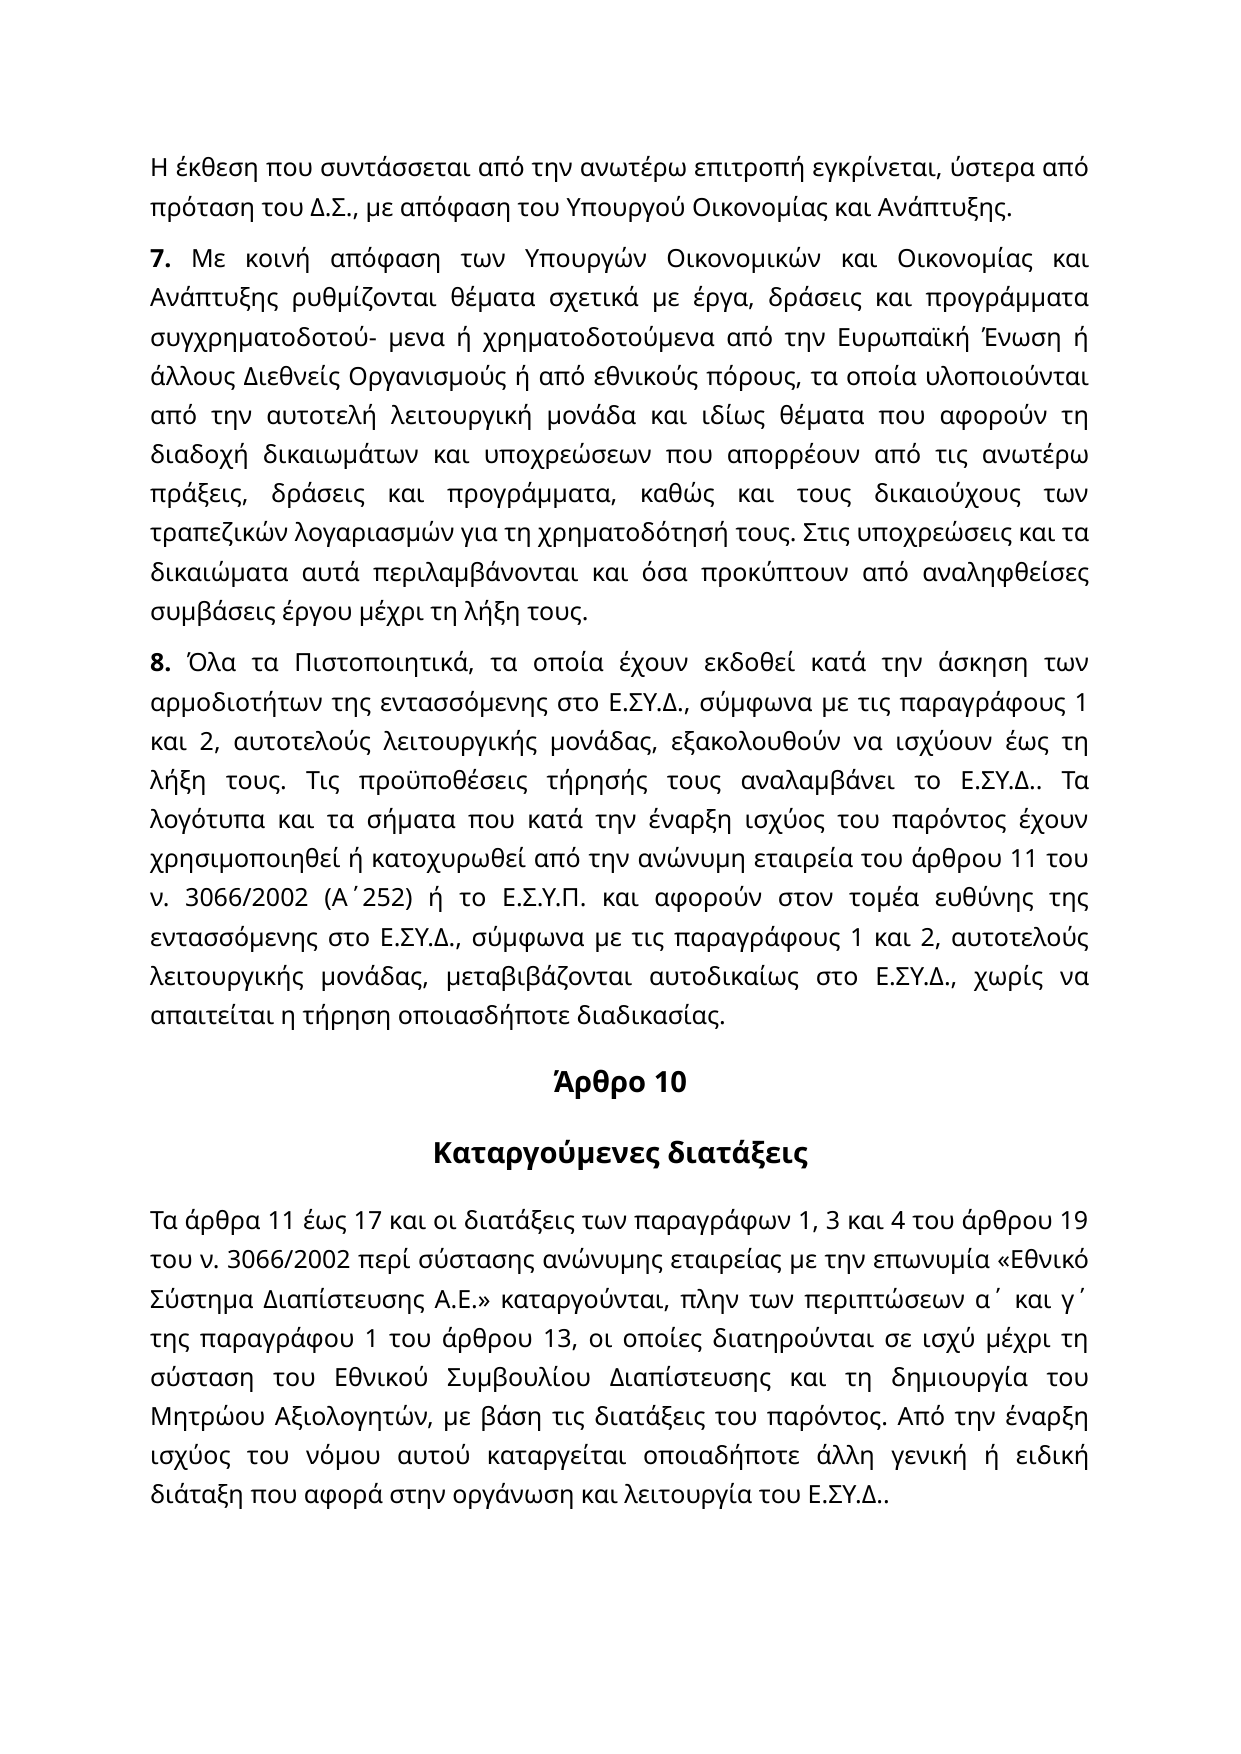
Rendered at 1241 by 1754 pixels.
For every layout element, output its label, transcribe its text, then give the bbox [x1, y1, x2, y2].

text Η έκθεση που συντάσσεται από την ανωτέρω επιτροπή εγκρίνεται, ύστερα από πρόταση του Δ.Σ., με απόφαση του Υπουργού Οικονομίας και Ανάπτυξης. [150, 150, 1090, 223]
text 7. Με κοινή απόφαση των Υπουργών Οικονομικών και Οικονομίας και Ανάπτυξης ρυθμίζονται θέματα σχετικά με έργα, δράσεις και προγράμματα συγχρηματοδοτού- μενα ή χρηματοδοτούμενα από την Ευρωπαϊκή Ένωση ή άλλους Διεθνείς Οργανισμούς ή από εθνικούς πόρους, τα οποία υλοποιούνται από την αυτοτελή λειτουργική μονάδα και ιδίως θέματα που αφορούν τη διαδοχή δικαιωμάτων και υποχρεώσεων που απορρέουν από τις ανωτέρω πράξεις, δράσεις και προγράμματα, καθώς και τους δικαιούχους των τραπεζικών λογαριασμών για τη χρηματοδότησή τους. Στις υποχρεώσεις και τα δικαιώματα αυτά περιλαμβάνονται και όσα προκύπτουν από αναληφθείσες συμβάσεις έργου μέχρι τη λήξη τους. [150, 241, 1090, 627]
subtitle Άρθρο 10 [150, 1062, 1090, 1101]
subtitle Καταργούμενες διατάξεις [150, 1132, 1090, 1172]
text Τα άρθρα 11 έως 17 και οι διατάξεις των παραγράφων 1, 3 και 4 του άρθρου 19 του ν. 3066/2002 περί σύστασης ανώνυμης εταιρείας με την επωνυμία «Εθνικό Σύστημα Διαπίστευσης Α.Ε.» καταργούνται, πλην των περιπτώσεων α΄ και γ΄ της παραγράφου 1 του άρθρου 13, οι οποίες διατηρούνται σε ισχύ μέχρι τη σύσταση του Εθνικού Συμβουλίου Διαπίστευσης και τη δημιουργία του Μητρώου Αξιολογητών, με βάση τις διατάξεις του παρόντος. Από την έναρξη ισχύος του νόμου αυτού καταργείται οποιαδήποτε άλλη γενική ή ειδική διάταξη που αφορά στην οργάνωση και λειτουργία του Ε.ΣΥ.Δ.. [150, 1203, 1090, 1511]
text 8. Όλα τα Πιστοποιητικά, τα οποία έχουν εκδοθεί κατά την άσκηση των αρμοδιοτήτων της εντασσόμενης στο Ε.ΣΥ.Δ., σύμφωνα με τις παραγράφους 1 και 2, αυτοτελούς λειτουργικής μονάδας, εξακολουθούν να ισχύουν έως τη λήξη τους. Τις προϋποθέσεις τήρησής τους αναλαμβάνει το Ε.ΣΥ.Δ.. Τα λογότυπα και τα σήματα που κατά την έναρξη ισχύος του παρόντος έχουν χρησιμοποιηθεί ή κατοχυρωθεί από την ανώνυμη εταιρεία του άρθρου 11 του ν. 3066/2002 (Α΄252) ή το Ε.Σ.Υ.Π. και αφορούν στον τομέα ευθύνης της εντασσόμενης στο Ε.ΣΥ.Δ., σύμφωνα με τις παραγράφους 1 και 2, αυτοτελούς λειτουργικής μονάδας, μεταβιβάζονται αυτοδικαίως στο Ε.ΣΥ.Δ., χωρίς να απαιτείται η τήρηση οποιασδήποτε διαδικασίας. [150, 645, 1090, 1032]
